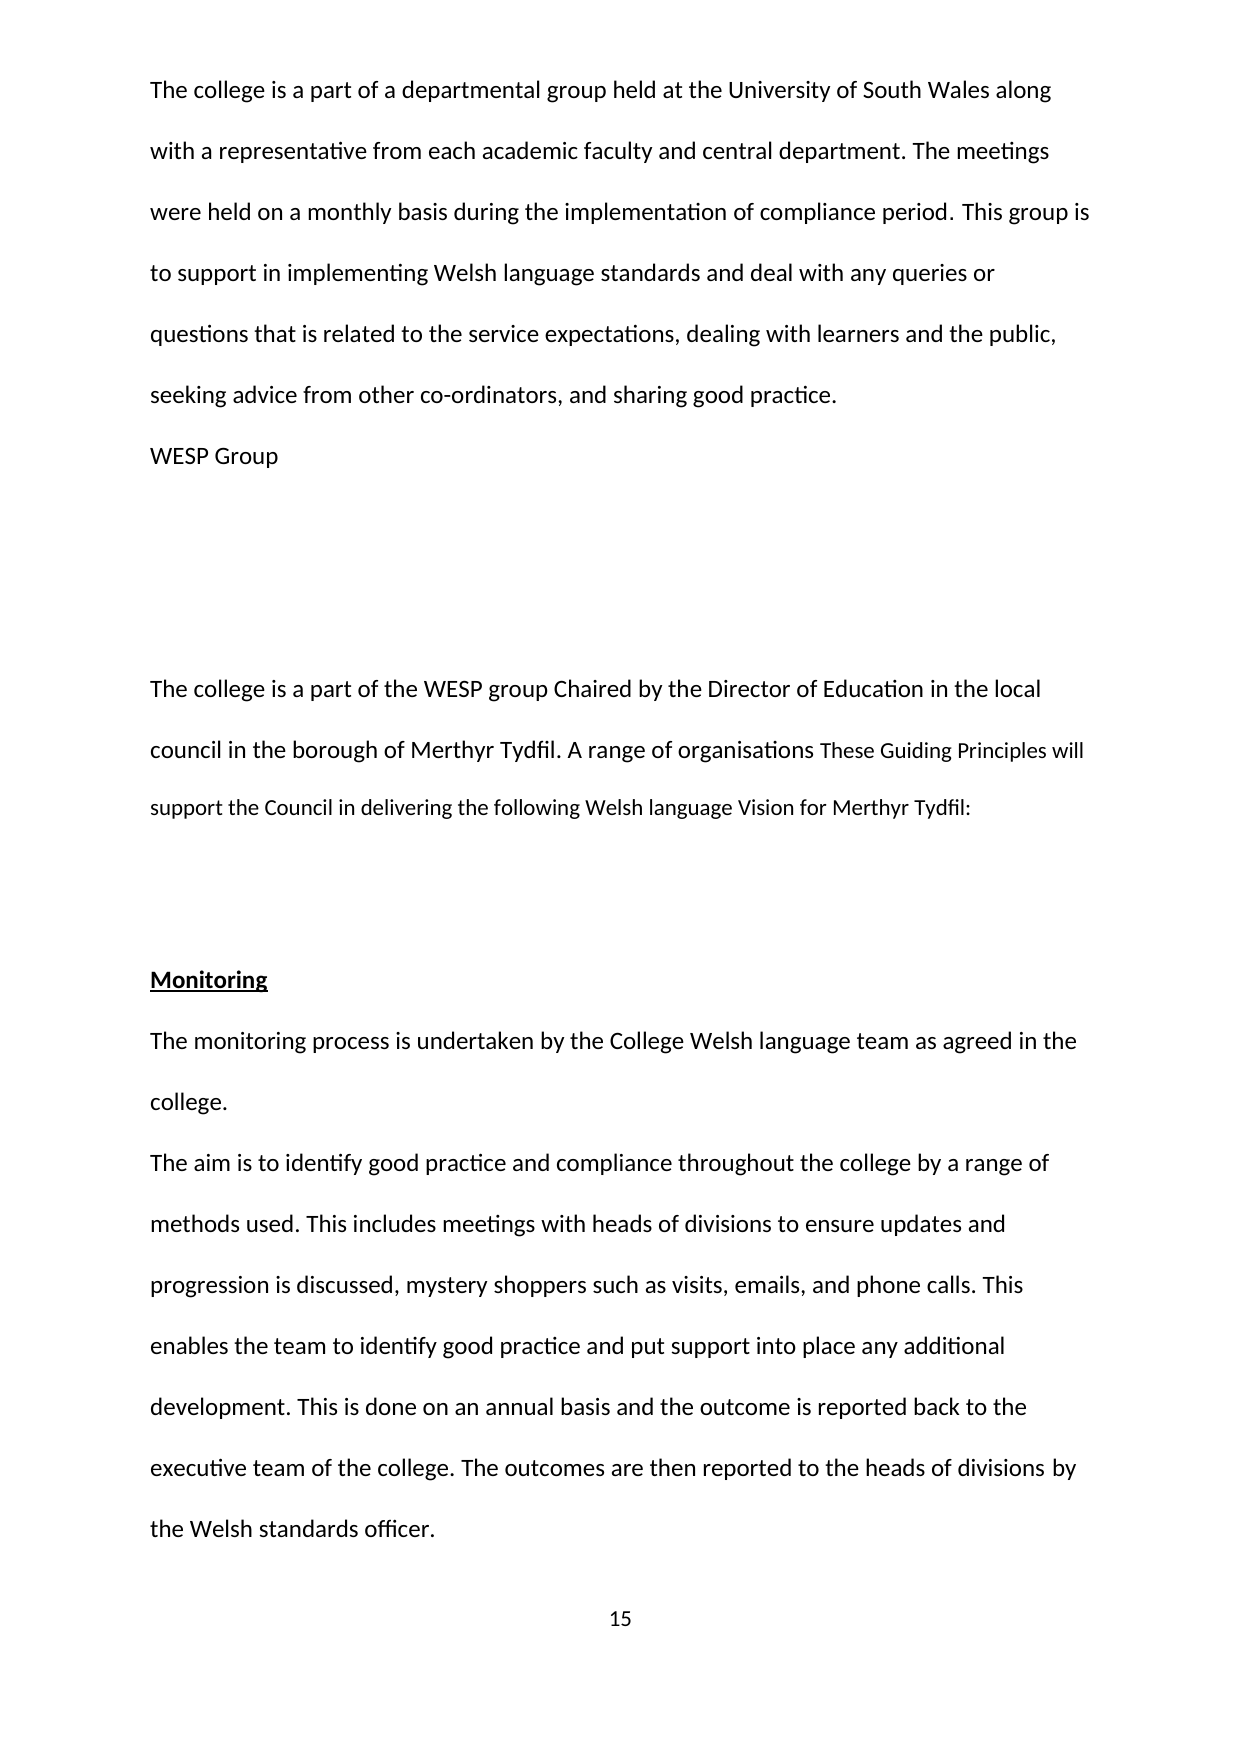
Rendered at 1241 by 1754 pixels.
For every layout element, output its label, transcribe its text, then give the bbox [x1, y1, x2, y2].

text Monitoring [150, 964, 1090, 995]
text The college is a part of a departmental group held at the University of South Wales along with a representative from each academic faculty and central department. The meetings were held on a monthly basis during the implementation of compliance period. This group is to support in implementing Welsh language standards and deal with any queries or questions that is related to the service expectations, dealing with learners and the public, seeking advice from other co-ordinators, and sharing good practice. [150, 74, 1090, 409]
text The college is a part of the WESP group Chaired by the Director of Education in the local council in the borough of Merthyr Tydfil. A range of organisations These Guiding Principles will support the Council in delivering the following Welsh language Vision for Merthyr Tydfil: [150, 673, 1090, 821]
text The aim is to identify good practice and compliance throughout the college by a range of methods used. This includes meetings with heads of divisions to ensure updates and progression is discussed, mystery shoppers such as visits, emails, and phone calls. This enables the team to identify good practice and put support into place any additional development. This is done on an annual basis and the outcome is reported back to the executive team of the college. The outcomes are then reported to the heads of divisions by the Welsh standards officer. [150, 1147, 1090, 1544]
text WESP Group [150, 440, 1090, 471]
text The monitoring process is undertaken by the College Welsh language team as agreed in the college. [150, 1025, 1090, 1117]
